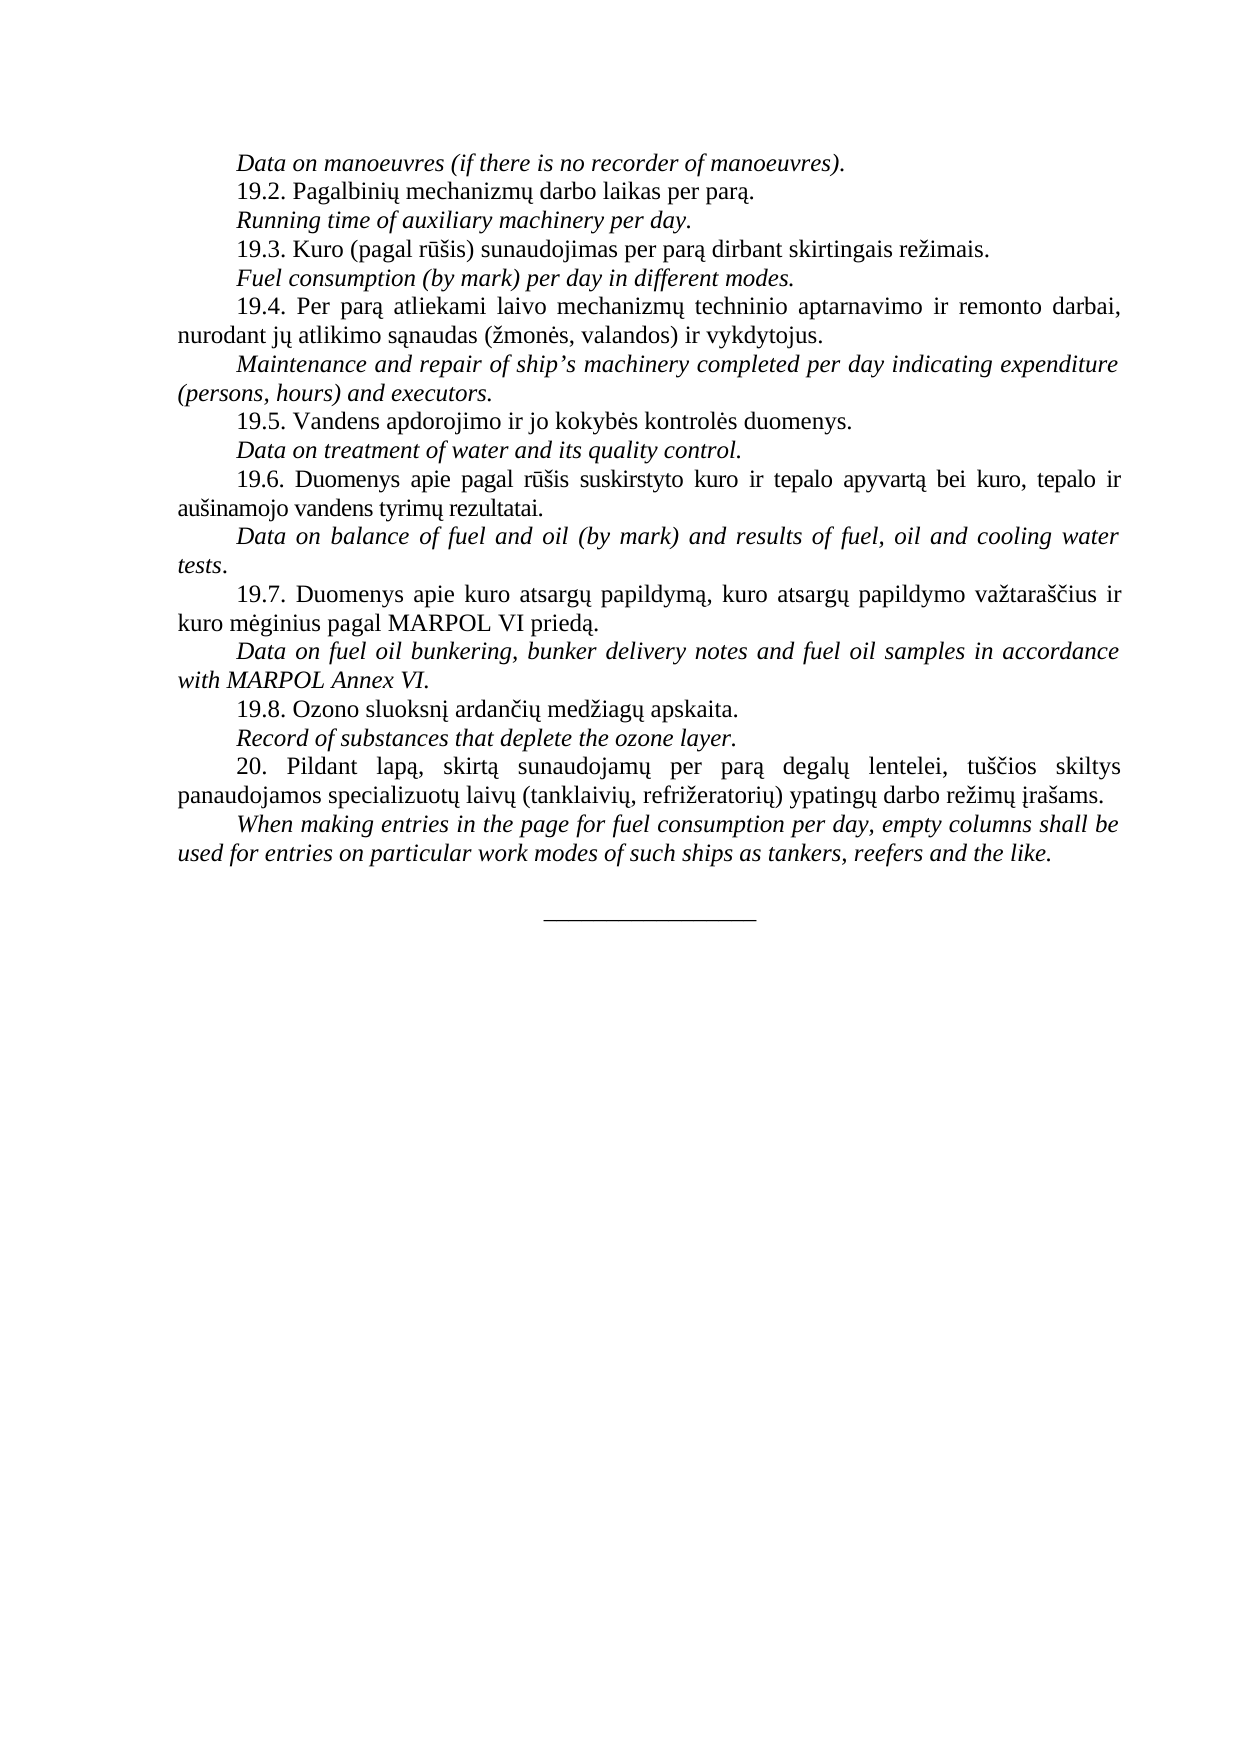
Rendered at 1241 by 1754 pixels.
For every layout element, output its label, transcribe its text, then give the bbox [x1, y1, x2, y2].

text 19.4. Per parą atliekami laivo mechanizmų techninio aptarnavimo ir remonto darbai, nurodant jų atlikimo sąnaudas (žmonės, valandos) ir vykdytojus. [177, 291, 1122, 349]
text Data on balance of fuel and oil (by mark) and results of fuel, oil and cooling water tests. [177, 521, 1122, 579]
text 19.8. Ozono sluoksnį ardančių medžiagų apskaita. [177, 694, 1122, 723]
text 19.2. Pagalbinių mechanizmų darbo laikas per parą. [177, 176, 1122, 205]
text Fuel consumption (by mark) per day in different modes. [177, 263, 1122, 291]
text Data on manoeuvres (if there is no recorder of manoeuvres). [177, 148, 1122, 176]
text Data on fuel oil bunkering, bunker delivery notes and fuel oil samples in accordance with MARPOL Annex VI. [177, 636, 1122, 694]
text 19.5. Vandens apdorojimo ir jo kokybės kontrolės duomenys. [177, 406, 1122, 435]
text 19.3. Kuro (pagal rūšis) sunaudojimas per parą dirbant skirtingais režimais. [177, 234, 1122, 263]
text _________________ [177, 895, 1122, 924]
text Data on treatment of water and its quality control. [177, 435, 1122, 464]
text Maintenance and repair of ship’s machinery completed per day indicating expenditure (persons, hours) and executors. [177, 349, 1122, 406]
text 20. Pildant lapą, skirtą sunaudojamų per parą degalų lentelei, tuščios skiltys panaudojamos specializuotų laivų (tanklaivių, refrižeratorių) ypatingų darbo režimų įrašams. [177, 751, 1122, 809]
text When making entries in the page for fuel consumption per day, empty columns shall be used for entries on particular work modes of such ships as tankers, reefers and the like. [177, 809, 1122, 866]
text Running time of auxiliary machinery per day. [177, 205, 1122, 234]
text Record of substances that deplete the ozone layer. [177, 723, 1122, 751]
text 19.7. Duomenys apie kuro atsargų papildymą, kuro atsargų papildymo važtaraščius ir kuro mėginius pagal MARPOL VI priedą. [177, 579, 1122, 636]
text 19.6. Duomenys apie pagal rūšis suskirstyto kuro ir tepalo apyvartą bei kuro, tepalo ir aušinamojo vandens tyrimų rezultatai. [177, 464, 1122, 521]
